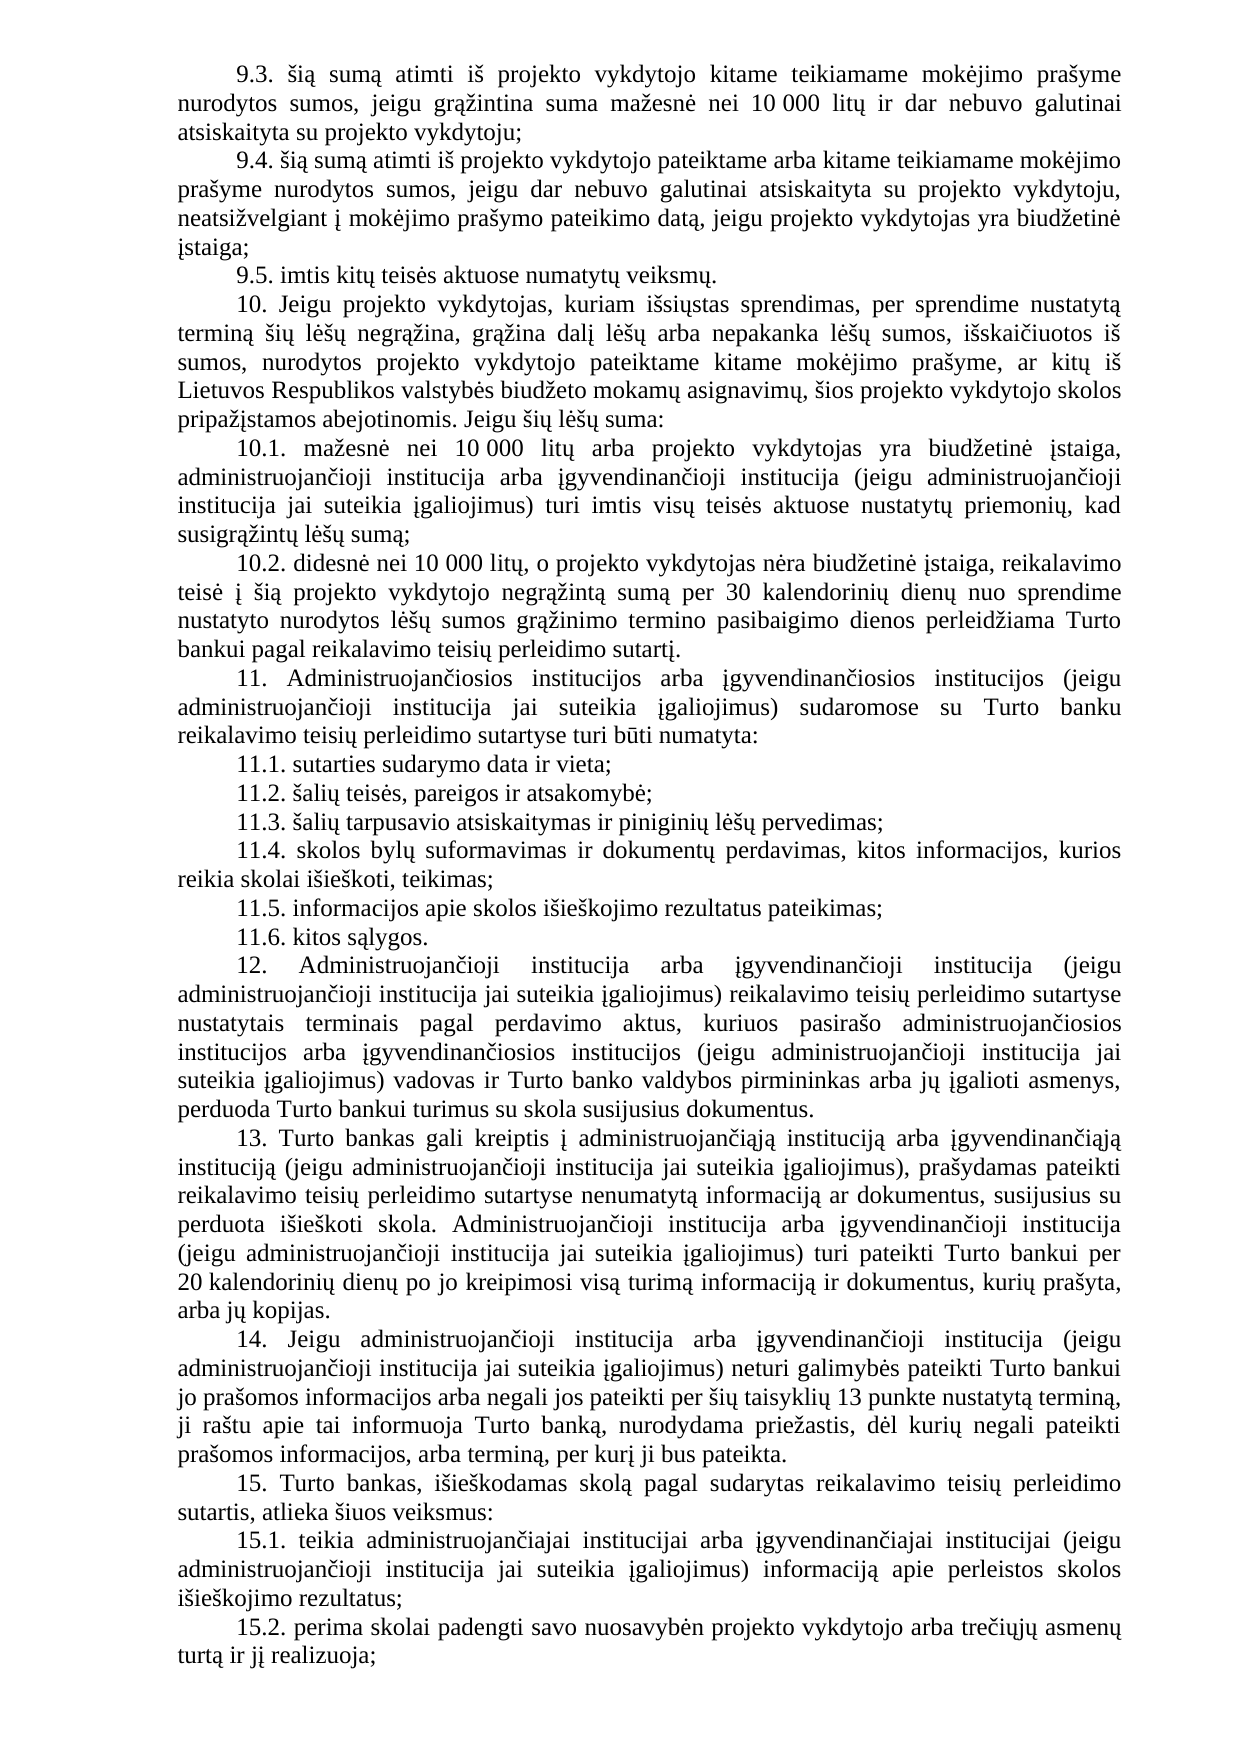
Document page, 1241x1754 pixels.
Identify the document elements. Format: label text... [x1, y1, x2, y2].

text 11.4. skolos bylų suformavimas ir dokumentų perdavimas, kitos informacijos, kurios reikia skolai išieškoti, teikimas; [177, 835, 1122, 893]
text 9.4. šią sumą atimti iš projekto vykdytojo pateiktame arba kitame teikiamame mokėjimo prašyme nurodytos sumos, jeigu dar nebuvo galutinai atsiskaityta su projekto vykdytoju, neatsižvelgiant į mokėjimo prašymo pateikimo datą, jeigu projekto vykdytojas yra biudžetinė įstaiga; [177, 145, 1122, 260]
text 11.5. informacijos apie skolos išieškojimo rezultatus pateikimas; [177, 893, 1122, 922]
text 15.1. teikia administruojančiajai institucijai arba įgyvendinančiajai institucijai (jeigu administruojančioji institucija jai suteikia įgaliojimus) informaciją apie perleistos skolos išieškojimo rezultatus; [177, 1525, 1122, 1612]
text 11.6. kitos sąlygos. [177, 922, 1122, 950]
text 15. Turto bankas, išieškodamas skolą pagal sudarytas reikalavimo teisių perleidimo sutartis, atlieka šiuos veiksmus: [177, 1468, 1122, 1525]
text 10.1. mažesnė nei 10 000 litų arba projekto vykdytojas yra biudžetinė įstaiga, administruojančioji institucija arba įgyvendinančioji institucija (jeigu administruojančioji institucija jai suteikia įgaliojimus) turi imtis visų teisės aktuose nustatytų priemonių, kad susigrąžintų lėšų sumą; [177, 433, 1122, 548]
text 11. Administruojančiosios institucijos arba įgyvendinančiosios institucijos (jeigu administruojančioji institucija jai suteikia įgaliojimus) sudaromose su Turto banku reikalavimo teisių perleidimo sutartyse turi būti numatyta: [177, 663, 1122, 749]
text 11.3. šalių tarpusavio atsiskaitymas ir piniginių lėšų pervedimas; [177, 807, 1122, 835]
text 9.3. šią sumą atimti iš projekto vykdytojo kitame teikiamame mokėjimo prašyme nurodytos sumos, jeigu grąžintina suma mažesnė nei 10 000 litų ir dar nebuvo galutinai atsiskaityta su projekto vykdytoju; [177, 59, 1122, 145]
text 10.2. didesnė nei 10 000 litų, o projekto vykdytojas nėra biudžetinė įstaiga, reikalavimo teisė į šią projekto vykdytojo negrąžintą sumą per 30 kalendorinių dienų nuo sprendime nustatyto nurodytos lėšų sumos grąžinimo termino pasibaigimo dienos perleidžiama Turto bankui pagal reikalavimo teisių perleidimo sutartį. [177, 548, 1122, 663]
text 11.2. šalių teisės, pareigos ir atsakomybė; [177, 778, 1122, 807]
text 13. Turto bankas gali kreiptis į administruojančiąją instituciją arba įgyvendinančiąją instituciją (jeigu administruojančioji institucija jai suteikia įgaliojimus), prašydamas pateikti reikalavimo teisių perleidimo sutartyse nenumatytą informaciją ar dokumentus, susijusius su perduota išieškoti skola. Administruojančioji institucija arba įgyvendinančioji institucija (jeigu administruojančioji institucija jai suteikia įgaliojimus) turi pateikti Turto bankui per 20 kalendorinių dienų po jo kreipimosi visą turimą informaciją ir dokumentus, kurių prašyta, arba jų kopijas. [177, 1123, 1122, 1324]
text 10. Jeigu projekto vykdytojas, kuriam išsiųstas sprendimas, per sprendime nustatytą terminą šių lėšų negrąžina, grąžina dalį lėšų arba nepakanka lėšų sumos, išskaičiuotos iš sumos, nurodytos projekto vykdytojo pateiktame kitame mokėjimo prašyme, ar kitų iš Lietuvos Respublikos valstybės biudžeto mokamų asignavimų, šios projekto vykdytojo skolos pripažįstamos abejotinomis. Jeigu šių lėšų suma: [177, 289, 1122, 433]
text 14. Jeigu administruojančioji institucija arba įgyvendinančioji institucija (jeigu administruojančioji institucija jai suteikia įgaliojimus) neturi galimybės pateikti Turto bankui jo prašomos informacijos arba negali jos pateikti per šių taisyklių 13 punkte nustatytą terminą, ji raštu apie tai informuoja Turto banką, nurodydama priežastis, dėl kurių negali pateikti prašomos informacijos, arba terminą, per kurį ji bus pateikta. [177, 1324, 1122, 1468]
text 15.2. perima skolai padengti savo nuosavybėn projekto vykdytojo arba trečiųjų asmenų turtą ir jį realizuoja; [177, 1612, 1122, 1669]
text 9.5. imtis kitų teisės aktuose numatytų veiksmų. [177, 260, 1122, 289]
text 11.1. sutarties sudarymo data ir vieta; [177, 749, 1122, 778]
text 12. Administruojančioji institucija arba įgyvendinančioji institucija (jeigu administruojančioji institucija jai suteikia įgaliojimus) reikalavimo teisių perleidimo sutartyse nustatytais terminais pagal perdavimo aktus, kuriuos pasirašo administruojančiosios institucijos arba įgyvendinančiosios institucijos (jeigu administruojančioji institucija jai suteikia įgaliojimus) vadovas ir Turto banko valdybos pirmininkas arba jų įgalioti asmenys, perduoda Turto bankui turimus su skola susijusius dokumentus. [177, 950, 1122, 1123]
